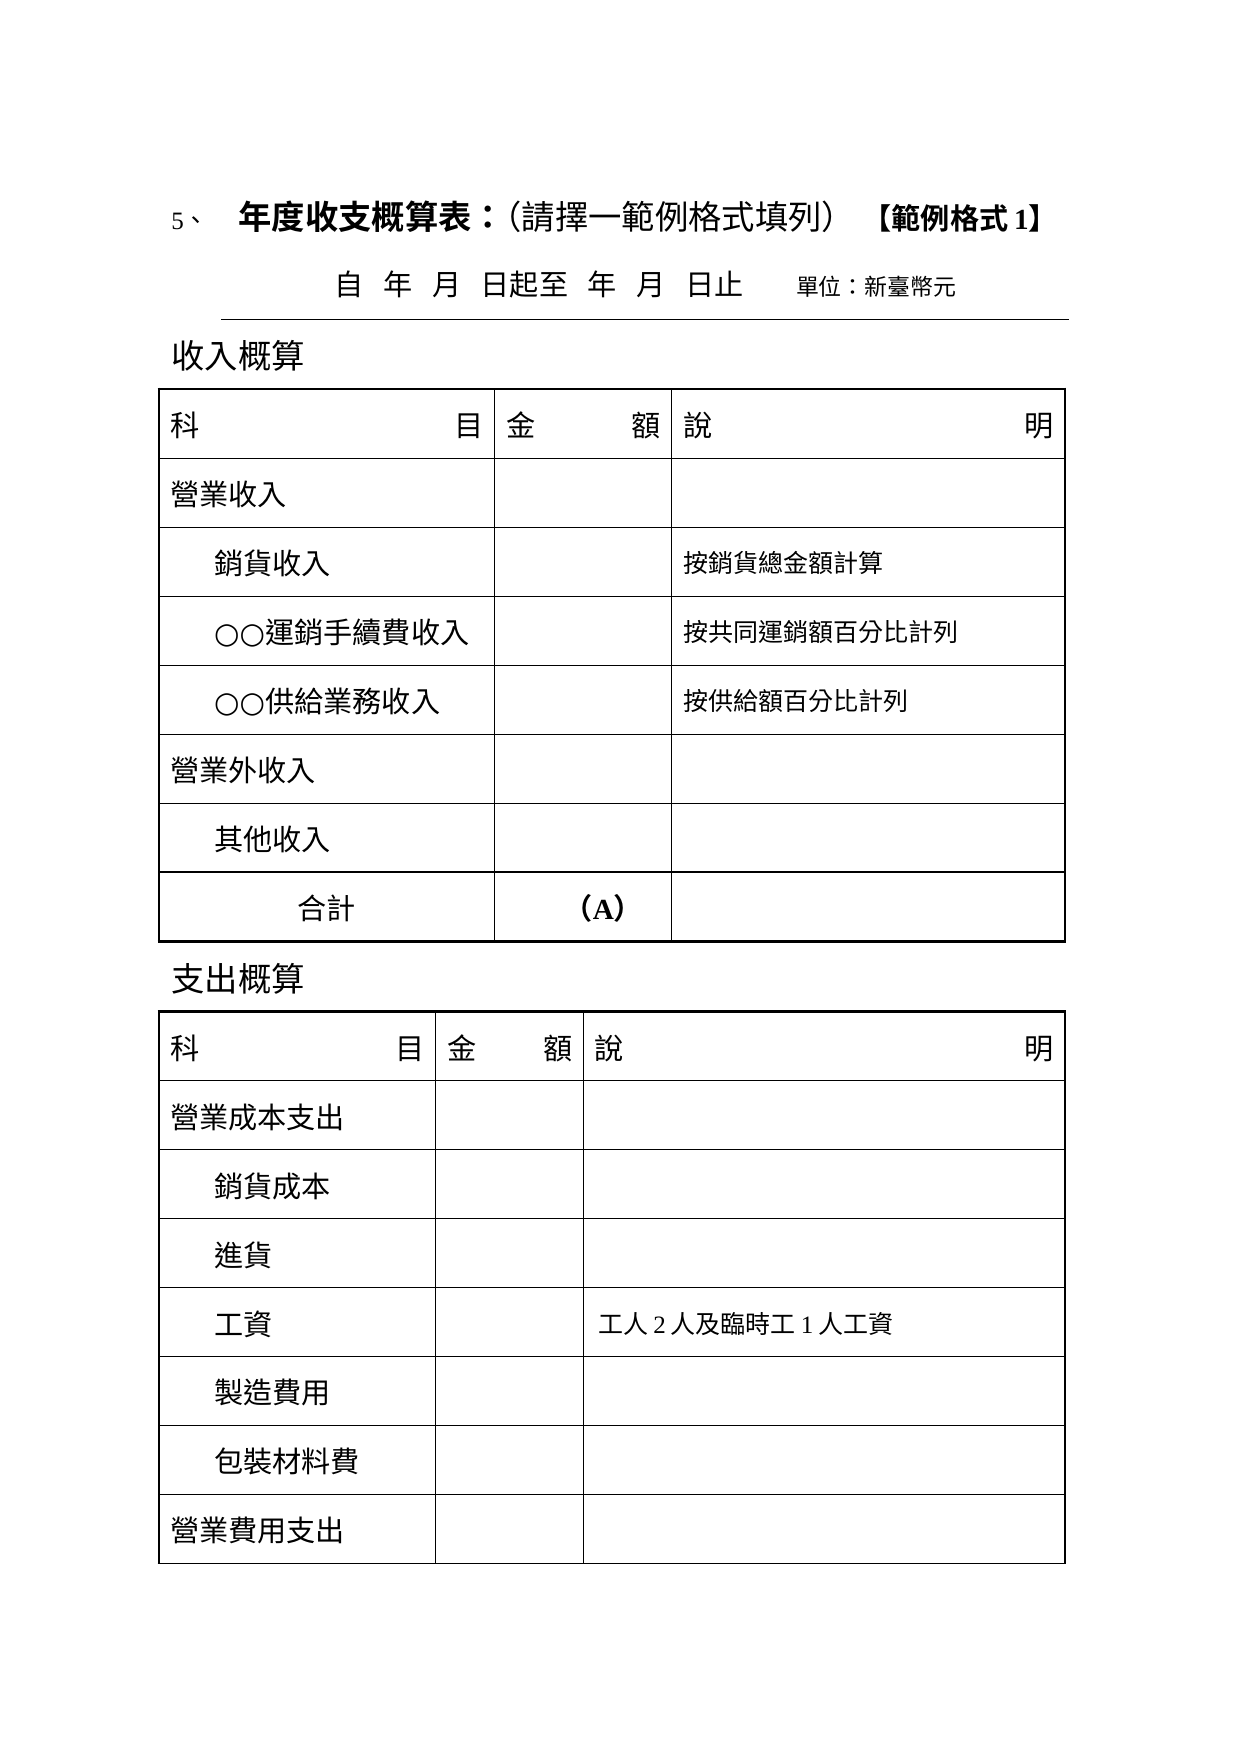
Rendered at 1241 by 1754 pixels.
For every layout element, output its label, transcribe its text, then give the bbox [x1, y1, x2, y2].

table_cell [436, 1426, 583, 1494]
table_cell [584, 1426, 1064, 1494]
text 自 年 月 日起至 年 月 日止 單位：新臺幣元 [221, 249, 1069, 319]
table_cell [436, 1150, 583, 1218]
table_cell [584, 1150, 1064, 1218]
table_cell [495, 666, 671, 733]
list 年度收支概算表：（請擇一範例格式填列） 【範例格式1】 [171, 181, 1069, 249]
table_header 說明 [584, 1013, 1064, 1080]
table_cell 合計 [160, 873, 494, 940]
table_header 科目 [160, 390, 494, 458]
table_cell 進貨 [160, 1219, 435, 1287]
table_cell [436, 1288, 583, 1356]
table_cell [495, 735, 671, 802]
table_cell [436, 1081, 583, 1149]
table_cell 營業收入 [160, 459, 494, 527]
table_cell [495, 597, 671, 664]
table_cell 營業成本支出 [160, 1081, 435, 1149]
table_header 科目 [160, 1013, 435, 1080]
table_cell 製造費用 [160, 1357, 435, 1425]
table_cell ○○運銷手續費收入 [160, 597, 494, 664]
table_cell [584, 1219, 1064, 1287]
table_cell [584, 1081, 1064, 1149]
table_cell [672, 459, 1064, 527]
table_cell 銷貨收入 [160, 528, 494, 596]
table_cell 按共同運銷額百分比計列 [672, 597, 1064, 664]
table_cell 工資 [160, 1288, 435, 1356]
table_cell 按銷貨總金額計算 [672, 528, 1064, 596]
table_cell [584, 1495, 1064, 1563]
table_cell [436, 1357, 583, 1425]
table_cell （A） [495, 873, 671, 940]
text 支出概算 [171, 942, 1069, 1010]
table_cell [495, 528, 671, 596]
table_cell 其他收入 [160, 804, 494, 871]
table_cell [672, 804, 1064, 871]
table_cell ○○供給業務收入 [160, 666, 494, 733]
table_cell 工人2人及臨時工1人工資 [584, 1288, 1064, 1356]
table_cell [436, 1495, 583, 1563]
table_cell [495, 804, 671, 871]
table_cell [584, 1357, 1064, 1425]
table_cell [495, 459, 671, 527]
table_header 說明 [672, 390, 1064, 458]
table_cell [672, 735, 1064, 802]
table_header 金額 [436, 1013, 583, 1080]
text 收入概算 [171, 320, 1069, 388]
table_cell [436, 1219, 583, 1287]
table_cell 銷貨成本 [160, 1150, 435, 1218]
table_header 金額 [495, 390, 671, 458]
table_cell 營業費用支出 [160, 1495, 435, 1563]
table_cell 營業外收入 [160, 735, 494, 802]
table_cell 包裝材料費 [160, 1426, 435, 1494]
table_cell [672, 873, 1064, 940]
table_cell 按供給額百分比計列 [672, 666, 1064, 733]
